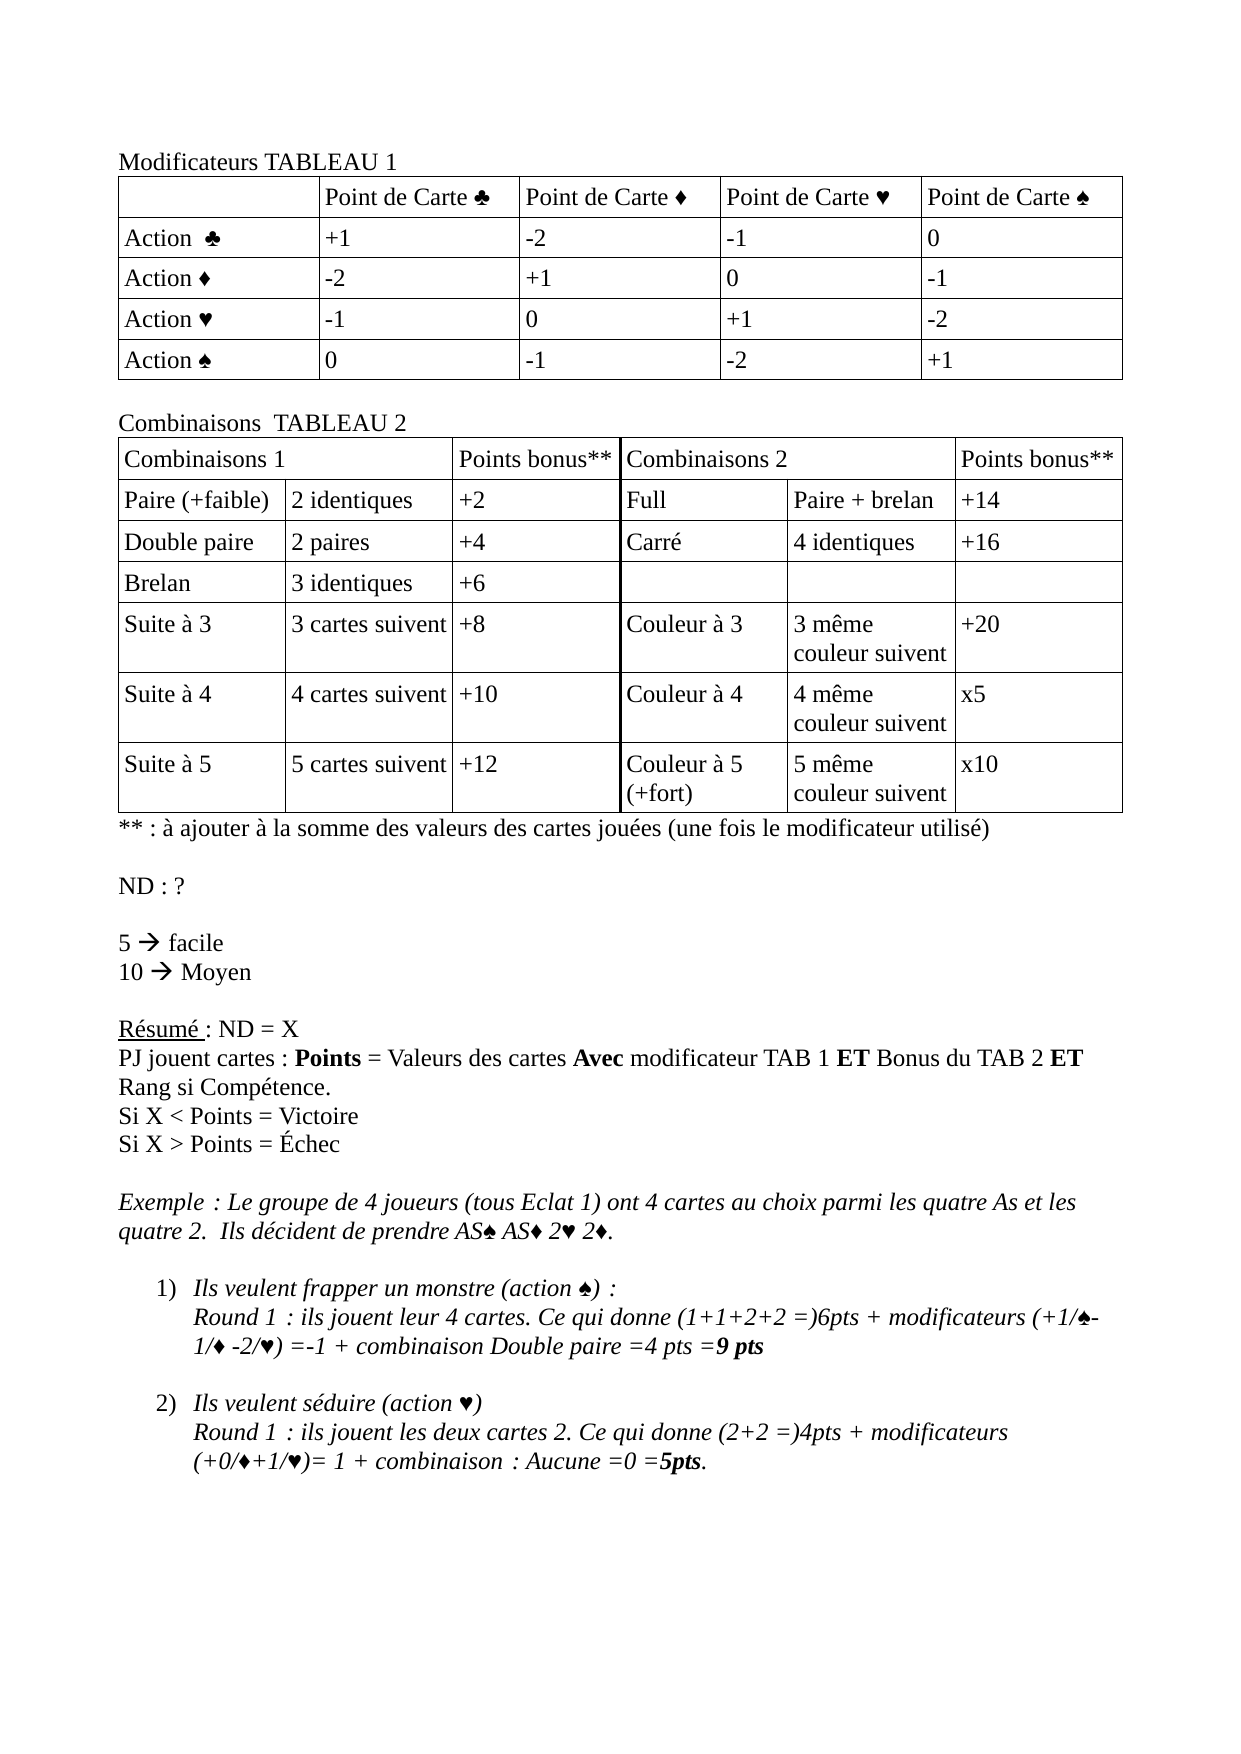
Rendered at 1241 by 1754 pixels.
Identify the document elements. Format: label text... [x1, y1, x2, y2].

table_cell +14 [956, 480, 1122, 520]
list Ils veulent frapper un monstre (action ♠) : [156, 1273, 1122, 1302]
table_cell Full [622, 480, 787, 520]
table_cell 0 [922, 218, 1122, 257]
text Modificateurs TABLEAU 1 [118, 147, 1122, 176]
text PJ jouent cartes : Points = Valeurs des cartes Avec modificateur TAB 1 ET Bonus du TAB 2 ET Rang si Compétence. [118, 1043, 1122, 1101]
table_cell [622, 562, 787, 602]
text Si X > Points = Échec [118, 1129, 1122, 1158]
table_cell [956, 562, 1122, 602]
table_header Point de Carte ♣ [320, 177, 519, 216]
table_cell +10 [453, 673, 619, 742]
table_header Points bonus** [956, 438, 1122, 478]
table_header Point de Carte ♠ [922, 177, 1122, 216]
table_cell x5 [956, 673, 1122, 742]
table_cell +1 [520, 258, 720, 298]
table_cell Action ♣ [119, 218, 319, 257]
table_cell +2 [453, 480, 619, 520]
table_cell 5 cartes suivent [286, 743, 452, 812]
text Résumé : ND = X [118, 1014, 1122, 1043]
table_header Points bonus** [453, 438, 619, 478]
table_cell 0 [520, 299, 720, 338]
text 5  facile [118, 928, 1122, 957]
text Exemple : Le groupe de 4 joueurs (tous Eclat 1) ont 4 cartes au choix parmi les quatre As et les quatre 2. Ils décident de prendre AS♠ AS♦ 2♥ 2♦. [118, 1187, 1122, 1244]
table_cell [788, 562, 955, 602]
table_cell Suite à 4 [119, 673, 285, 742]
table_cell -1 [922, 258, 1122, 298]
table_cell +1 [721, 299, 921, 338]
table_cell Double paire [119, 521, 285, 561]
table_cell 2 paires [286, 521, 452, 561]
table_cell -2 [320, 258, 519, 298]
table_cell 3 même couleur suivent [788, 603, 955, 672]
table_cell +6 [453, 562, 619, 602]
table_cell +1 [320, 218, 519, 257]
table_header Point de Carte ♦ [520, 177, 720, 216]
table_cell 4 identiques [788, 521, 955, 561]
table_header Combinaisons 2 [622, 438, 955, 478]
text Combinaisons TABLEAU 2 [118, 408, 1122, 437]
table_cell Couleur à 4 [622, 673, 787, 742]
table_cell Action ♥ [119, 299, 319, 338]
table_cell Suite à 3 [119, 603, 285, 672]
text Si X < Points = Victoire [118, 1101, 1122, 1129]
table_cell 5 même couleur suivent [788, 743, 955, 812]
table_cell Carré [622, 521, 787, 561]
table_cell 4 même couleur suivent [788, 673, 955, 742]
text ND : ? [118, 871, 1122, 899]
table_cell Couleur à 3 [622, 603, 787, 672]
list Ils veulent séduire (action ♥) [156, 1388, 1122, 1417]
text 10  Moyen [118, 957, 1122, 986]
table_cell 3 identiques [286, 562, 452, 602]
table_cell Action ♦ [119, 258, 319, 298]
text Round 1 : ils jouent les deux cartes 2. Ce qui donne (2+2 =)4pts + modificateurs (+0/♦+1/♥)= 1 + combinaison : Aucune =0 =5pts. [193, 1417, 1122, 1474]
table_cell -1 [721, 218, 921, 257]
table_cell Paire + brelan [788, 480, 955, 520]
table_cell 0 [721, 258, 921, 298]
table_cell +8 [453, 603, 619, 672]
table_cell 2 identiques [286, 480, 452, 520]
table_cell -2 [520, 218, 720, 257]
table_cell +4 [453, 521, 619, 561]
table_cell 0 [320, 340, 519, 379]
table_cell Brelan [119, 562, 285, 602]
table_cell -2 [721, 340, 921, 379]
table_header Combinaisons 1 [119, 438, 452, 478]
table_header Point de Carte ♥ [721, 177, 921, 216]
table_cell +16 [956, 521, 1122, 561]
table_cell -1 [520, 340, 720, 379]
table_cell Couleur à 5 (+fort) [622, 743, 787, 812]
table_cell +1 [922, 340, 1122, 379]
table_cell -1 [320, 299, 519, 338]
table_header [119, 177, 319, 216]
table_cell -2 [922, 299, 1122, 338]
table_cell +12 [453, 743, 619, 812]
table_cell 3 cartes suivent [286, 603, 452, 672]
table_cell Action ♠ [119, 340, 319, 379]
table_cell +20 [956, 603, 1122, 672]
text Round 1 : ils jouent leur 4 cartes. Ce qui donne (1+1+2+2 =)6pts + modificateurs (+1/♠-1/♦ -2/♥) =-1 + combinaison Double paire =4 pts =9 pts [193, 1302, 1122, 1359]
table_cell 4 cartes suivent [286, 673, 452, 742]
text ** : à ajouter à la somme des valeurs des cartes jouées (une fois le modificateur utilisé) [118, 813, 1122, 842]
table_cell Paire (+faible) [119, 480, 285, 520]
table_cell Suite à 5 [119, 743, 285, 812]
table_cell x10 [956, 743, 1122, 812]
